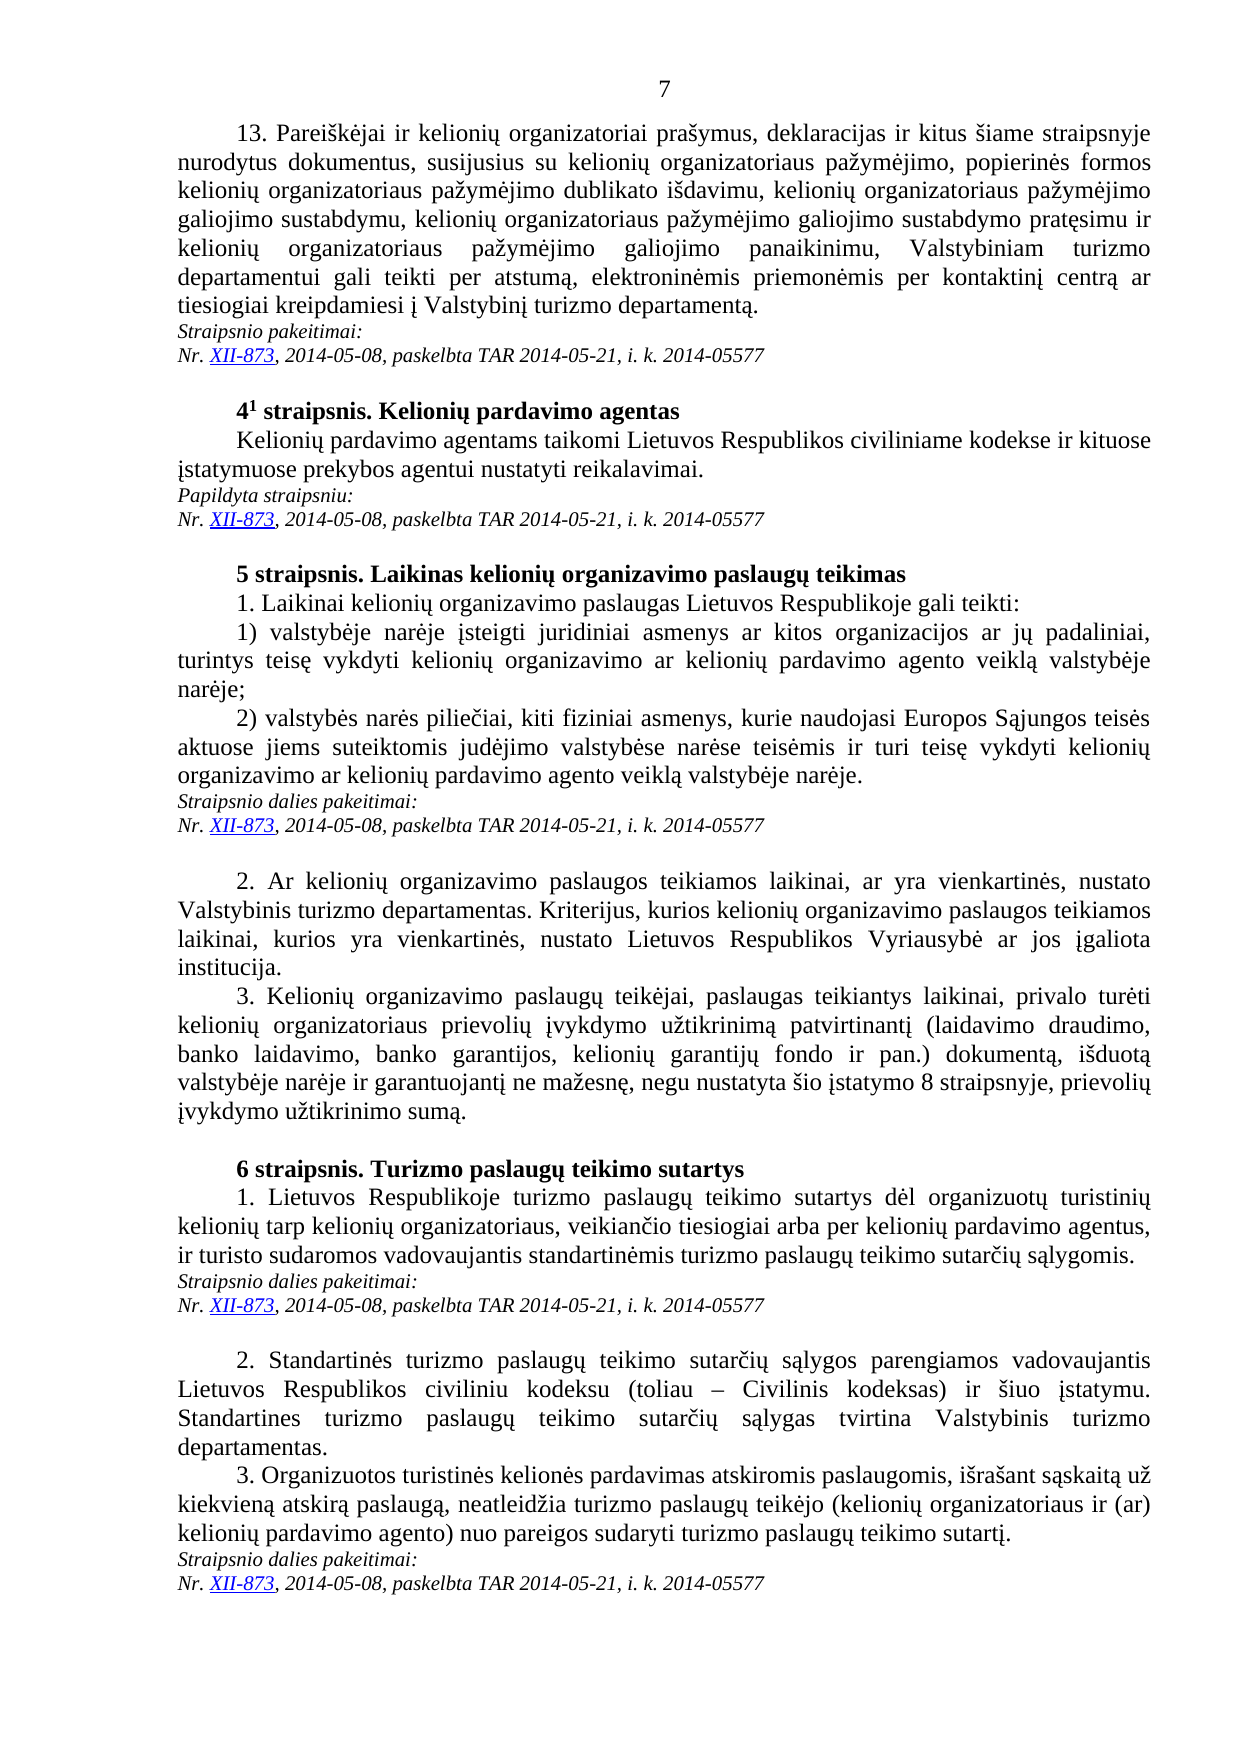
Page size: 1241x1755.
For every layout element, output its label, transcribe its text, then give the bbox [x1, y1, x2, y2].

text Straipsnio dalies pakeitimai: [177, 1547, 1152, 1571]
text Straipsnio dalies pakeitimai: [177, 1269, 1152, 1293]
text Straipsnio pakeitimai: [177, 319, 1152, 343]
text Nr. XII-873, 2014-05-08, paskelbta TAR 2014-05-21, i. k. 2014-05577 [177, 507, 1152, 531]
text Nr. XII-873, 2014-05-08, paskelbta TAR 2014-05-21, i. k. 2014-05577 [177, 343, 1152, 367]
text 1. Laikinai kelionių organizavimo paslaugas Lietuvos Respublikoje gali teikti: [177, 588, 1152, 617]
text Kelionių pardavimo agentams taikomi Lietuvos Respublikos civiliniame kodekse ir kituose įstatymuose prekybos agentui nustatyti reikalavimai. [177, 425, 1152, 482]
text Nr. XII-873, 2014-05-08, paskelbta TAR 2014-05-21, i. k. 2014-05577 [177, 1571, 1152, 1595]
text Papildyta straipsniu: [177, 482, 1152, 507]
text Straipsnio dalies pakeitimai: [177, 789, 1152, 813]
text 1) valstybėje narėje įsteigti juridiniai asmenys ar kitos organizacijos ar jų padaliniai, turintys teisę vykdyti kelionių organizavimo ar kelionių pardavimo agento veiklą valstybėje narėje; [177, 617, 1152, 703]
text 6 straipsnis. Turizmo paslaugų teikimo sutartys [177, 1154, 1152, 1182]
text 3. Kelionių organizavimo paslaugų teikėjai, paslaugas teikiantys laikinai, privalo turėti kelionių organizatoriaus prievolių įvykdymo užtikrinimą patvirtinantį (laidavimo draudimo, banko laidavimo, banko garantijos, kelionių garantijų fondo ir pan.) dokumentą, išduotą valstybėje narėje ir garantuojantį ne mažesnę, negu nustatyta šio įstatymo 8 straipsnyje, prievolių įvykdymo užtikrinimo sumą. [177, 981, 1152, 1125]
text 2) valstybės narės piliečiai, kiti fiziniai asmenys, kurie naudojasi Europos Sąjungos teisės aktuose jiems suteiktomis judėjimo valstybėse narėse teisėmis ir turi teisę vykdyti kelionių organizavimo ar kelionių pardavimo agento veiklą valstybėje narėje. [177, 703, 1152, 789]
text Nr. XII-873, 2014-05-08, paskelbta TAR 2014-05-21, i. k. 2014-05577 [177, 1293, 1152, 1317]
text 2. Standartinės turizmo paslaugų teikimo sutarčių sąlygos parengiamos vadovaujantis Lietuvos Respublikos civiliniu kodeksu (toliau – Civilinis kodeksas) ir šiuo įstatymu. Standartines turizmo paslaugų teikimo sutarčių sąlygas tvirtina Valstybinis turizmo departamentas. [177, 1346, 1152, 1461]
text 2. Ar kelionių organizavimo paslaugos teikiamos laikinai, ar yra vienkartinės, nustato Valstybinis turizmo departamentas. Kriterijus, kurios kelionių organizavimo paslaugos teikiamos laikinai, kurios yra vienkartinės, nustato Lietuvos Respublikos Vyriausybė ar jos įgaliota institucija. [177, 866, 1152, 981]
text 13. Pareiškėjai ir kelionių organizatoriai prašymus, deklaracijas ir kitus šiame straipsnyje nurodytus dokumentus, susijusius su kelionių organizatoriaus pažymėjimo, popierinės formos kelionių organizatoriaus pažymėjimo dublikato išdavimu, kelionių organizatoriaus pažymėjimo galiojimo sustabdymu, kelionių organizatoriaus pažymėjimo galiojimo sustabdymo pratęsimu ir kelionių organizatoriaus pažymėjimo galiojimo panaikinimu, Valstybiniam turizmo departamentui gali teikti per atstumą, elektroninėmis priemonėmis per kontaktinį centrą ar tiesiogiai kreipdamiesi į Valstybinį turizmo departamentą. [177, 118, 1152, 319]
text 3. Organizuotos turistinės kelionės pardavimas atskiromis paslaugomis, išrašant sąskaitą už kiekvieną atskirą paslaugą, neatleidžia turizmo paslaugų teikėjo (kelionių organizatoriaus ir (ar) kelionių pardavimo agento) nuo pareigos sudaryti turizmo paslaugų teikimo sutartį. [177, 1461, 1152, 1547]
text 5 straipsnis. Laikinas kelionių organizavimo paslaugų teikimas [236, 559, 1152, 588]
text 1. Lietuvos Respublikoje turizmo paslaugų teikimo sutartys dėl organizuotų turistinių kelionių tarp kelionių organizatoriaus, veikiančio tiesiogiai arba per kelionių pardavimo agentus, ir turisto sudaromos vadovaujantis standartinėmis turizmo paslaugų teikimo sutarčių sąlygomis. [177, 1182, 1152, 1269]
text Nr. XII-873, 2014-05-08, paskelbta TAR 2014-05-21, i. k. 2014-05577 [177, 813, 1152, 837]
text 41 straipsnis. Kelionių pardavimo agentas [177, 396, 1152, 425]
